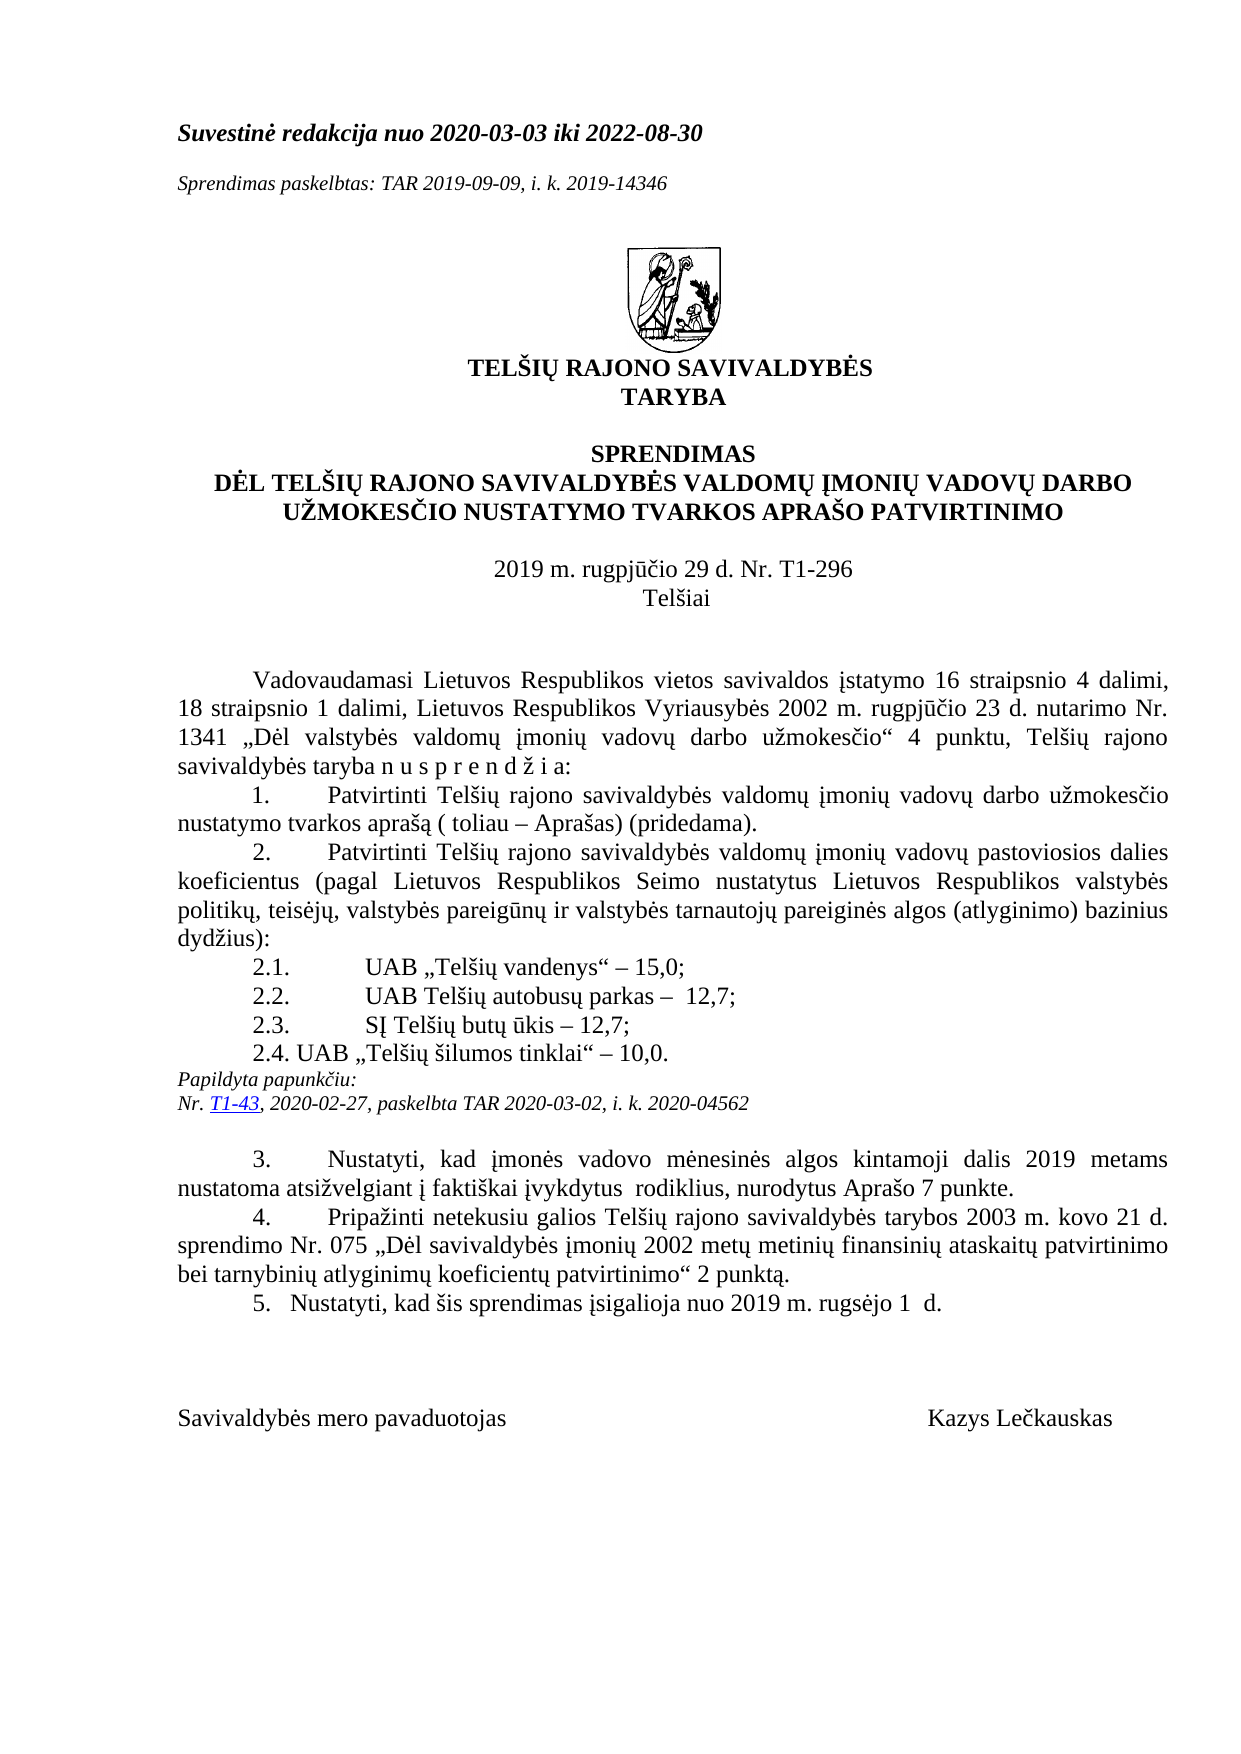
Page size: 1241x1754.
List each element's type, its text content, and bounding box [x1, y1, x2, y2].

text Telšiai [177, 583, 1169, 612]
text DĖL TELŠIŲ RAJONO SAVIVALDYBĖS VALDOMŲ ĮMONIŲ VADOVŲ DARBO UŽMOKESČIO NUSTATYMO TVARKOS APRAŠO PATVIRTINIMO [177, 468, 1169, 526]
text Suvestinė redakcija nuo 2020-03-03 iki 2022-08-30 [177, 118, 1169, 147]
text 5. Nustatyti, kad šis sprendimas įsigalioja nuo 2019 m. rugsėjo 1 d. [252, 1288, 1169, 1317]
text Vadovaudamasi Lietuvos Respublikos vietos savivaldos įstatymo 16 straipsnio 4 dalimi, 18 straipsnio 1 dalimi, Lietuvos Respublikos Vyriausybės 2002 m. rugpjūčio 23 d. nutarimo Nr. 1341 „Dėl valstybės valdomų įmonių vadovų darbo užmokesčio“ 4 punktu, Telšių rajono savivaldybės taryba n u s p r e n d ž i a: [177, 665, 1169, 780]
text 2.1. UAB „Telšių vandenys“ – 15,0; [252, 952, 1169, 981]
text 1. Patvirtinti Telšių rajono savivaldybės valdomų įmonių vadovų darbo užmokesčio nustatymo tvarkos aprašą ( toliau – Aprašas) (pridedama). [177, 780, 1169, 837]
text 2.2. UAB Telšių autobusų parkas – 12,7; [252, 981, 1169, 1010]
text 2019 m. rugpjūčio 29 d. Nr. T1-296 [177, 554, 1169, 583]
text 2.3. SĮ Telšių butų ūkis – 12,7; [252, 1010, 1169, 1038]
text Nr. T1-43, 2020-02-27, paskelbta TAR 2020-03-02, i. k. 2020-04562 [177, 1091, 1169, 1115]
text Savivaldybės mero pavaduotojas Kazys Lečkauskas [177, 1403, 1169, 1432]
text SPRENDIMAS [177, 439, 1169, 468]
text 2.4. UAB „Telšių šilumos tinklai“ – 10,0. [177, 1038, 1169, 1067]
text 2. Patvirtinti Telšių rajono savivaldybės valdomų įmonių vadovų pastoviosios dalies koeficientus (pagal Lietuvos Respublikos Seimo nustatytus Lietuvos Respublikos valstybės politikų, teisėjų, valstybės pareigūnų ir valstybės tarnautojų pareiginės algos (atlyginimo) bazinius dydžius): [177, 837, 1169, 952]
text 3. Nustatyti, kad įmonės vadovo mėnesinės algos kintamoji dalis 2019 metams nustatoma atsižvelgiant į faktiškai įvykdytus rodiklius, nurodytus Aprašo 7 punkte. [177, 1144, 1169, 1202]
text TARYBA [177, 382, 1169, 411]
text Papildyta papunkčiu: [177, 1067, 1169, 1091]
text Sprendimas paskelbtas: TAR 2019-09-09, i. k. 2019-14346 [177, 171, 1169, 195]
text 4. Pripažinti netekusiu galios Telšių rajono savivaldybės tarybos 2003 m. kovo 21 d. sprendimo Nr. 075 „Dėl savivaldybės įmonių 2002 metų metinių finansinių ataskaitų patvirtinimo bei tarnybinių atlyginimų koeficientų patvirtinimo“ 2 punktą. [177, 1202, 1169, 1288]
text TELŠIŲ RAJONO SAVIVALDYBĖS [177, 353, 1169, 382]
